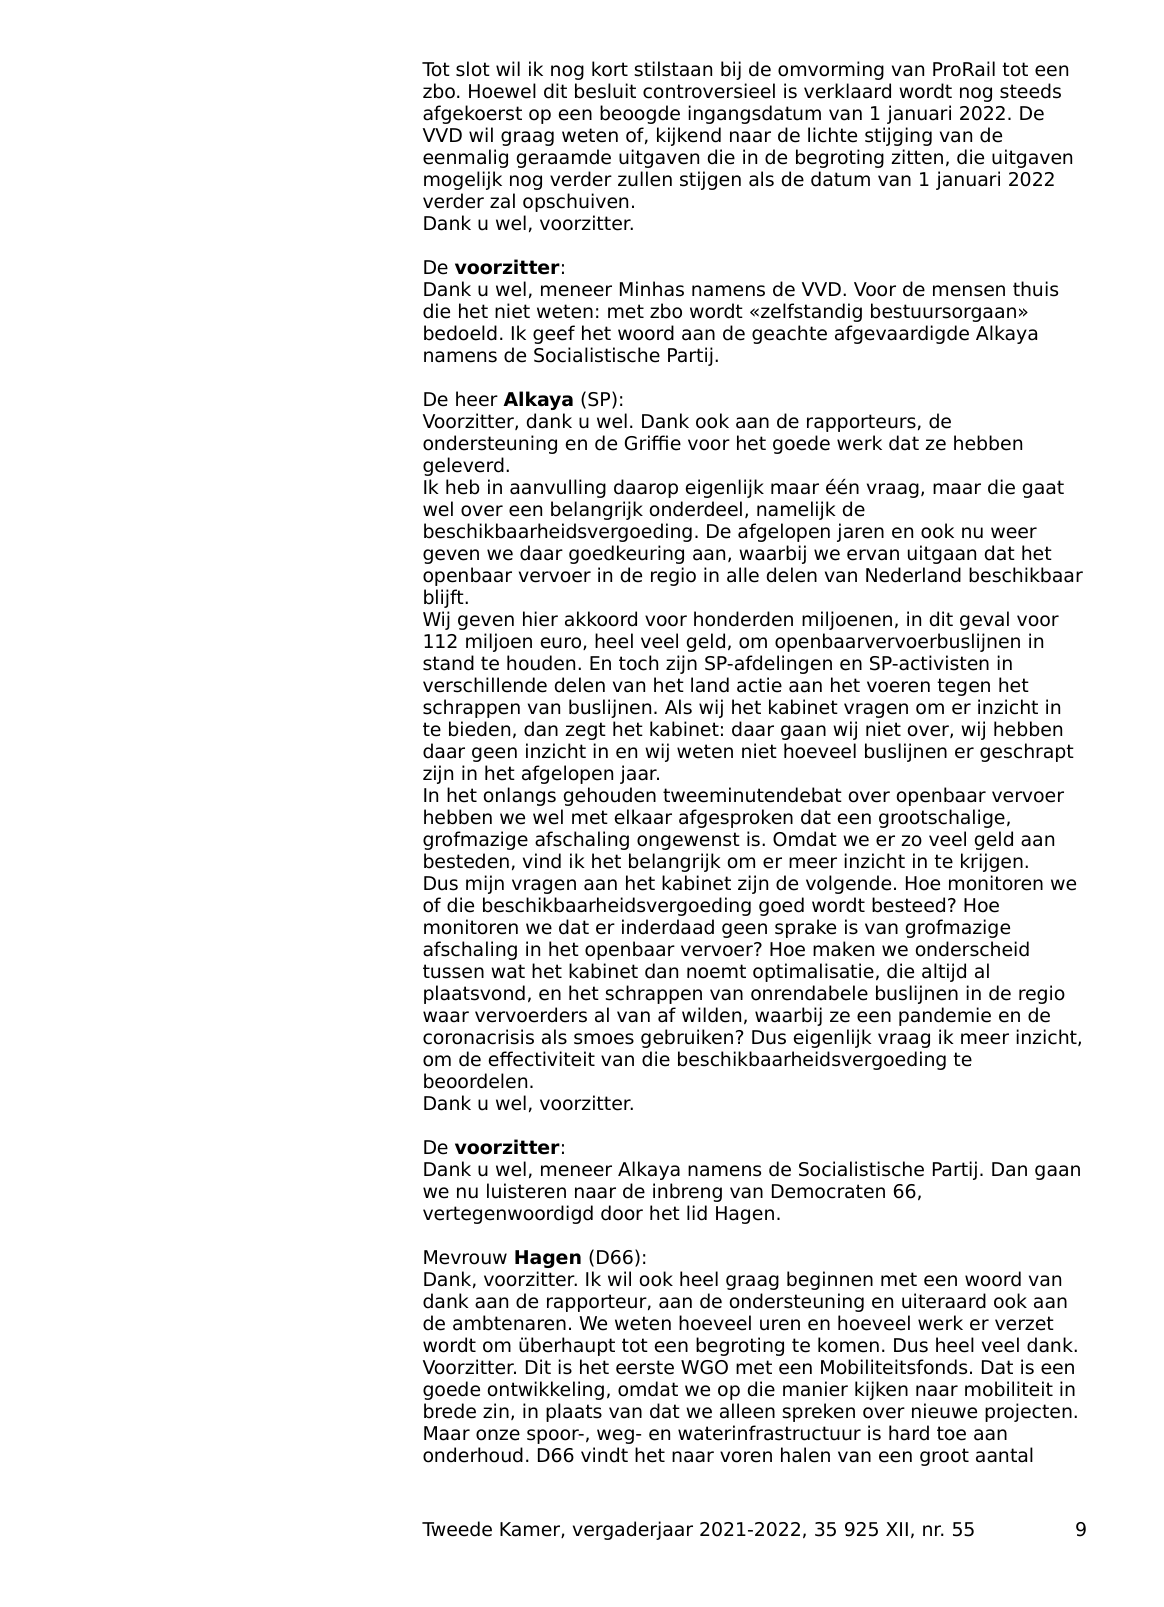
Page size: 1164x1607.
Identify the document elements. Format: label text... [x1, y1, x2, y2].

text Dank u wel, meneer Alkaya namens de Socialistische Partij. Dan gaan we nu luisteren naar de inbreng van Democraten 66, vertegenwoordigd door het lid Hagen. [422, 1159, 1087, 1224]
text In het onlangs gehouden tweeminutendebat over openbaar vervoer hebben we wel met elkaar afgesproken dat een grootschalige, grofmazige afschaling ongewenst is. Omdat we er zo veel geld aan besteden, vind ik het belangrijk om er meer inzicht in te krijgen. [422, 785, 1087, 873]
text Dank u wel, meneer Minhas namens de VVD. Voor de mensen thuis die het niet weten: met zbo wordt «zelfstandig bestuursorgaan» bedoeld. Ik geef het woord aan de geachte afgevaardigde Alkaya namens de Socialistische Partij. [422, 279, 1087, 367]
text Voorzitter, dank u wel. Dank ook aan de rapporteurs, de ondersteuning en de Griffie voor het goede werk dat ze hebben geleverd. [422, 411, 1087, 477]
text Ik heb in aanvulling daarop eigenlijk maar één vraag, maar die gaat wel over een belangrijk onderdeel, namelijk de beschikbaarheidsvergoeding. De afgelopen jaren en ook nu weer geven we daar goedkeuring aan, waarbij we ervan uitgaan dat het openbaar vervoer in de regio in alle delen van Nederland beschikbaar blijft. [422, 477, 1087, 609]
text Wij geven hier akkoord voor honderden miljoenen, in dit geval voor 112 miljoen euro, heel veel geld, om openbaarvervoerbuslijnen in stand te houden. En toch zijn SP-afdelingen en SP-activisten in verschillende delen van het land actie aan het voeren tegen het schrappen van buslijnen. Als wij het kabinet vragen om er inzicht in te bieden, dan zegt het kabinet: daar gaan wij niet over, wij hebben daar geen inzicht in en wij weten niet hoeveel buslijnen er geschrapt zijn in het afgelopen jaar. [422, 609, 1087, 785]
text De heer Alkaya (SP): [422, 389, 1087, 411]
text De voorzitter: [422, 257, 1087, 279]
text Dus mijn vragen aan het kabinet zijn de volgende. Hoe monitoren we of die beschikbaarheidsvergoeding goed wordt besteed? Hoe monitoren we dat er inderdaad geen sprake is van grofmazige afschaling in het openbaar vervoer? Hoe maken we onderscheid tussen wat het kabinet dan noemt optimalisatie, die altijd al plaatsvond, en het schrappen van onrendabele buslijnen in de regio waar vervoerders al van af wilden, waarbij ze een pandemie en de coronacrisis als smoes gebruiken? Dus eigenlijk vraag ik meer inzicht, om de effectiviteit van die beschikbaarheidsvergoeding te beoordelen. [422, 873, 1087, 1092]
text Dank, voorzitter. Ik wil ook heel graag beginnen met een woord van dank aan de rapporteur, aan de ondersteuning en uiteraard ook aan de ambtenaren. We weten hoeveel uren en hoeveel werk er verzet wordt om überhaupt tot een begroting te komen. Dus heel veel dank. [422, 1269, 1087, 1357]
text De voorzitter: [422, 1137, 1087, 1159]
text Tot slot wil ik nog kort stilstaan bij de omvorming van ProRail tot een zbo. Hoewel dit besluit controversieel is verklaard wordt nog steeds afgekoerst op een beoogde ingangsdatum van 1 januari 2022. De VVD wil graag weten of, kijkend naar de lichte stijging van de eenmalig geraamde uitgaven die in de begroting zitten, die uitgaven mogelijk nog verder zullen stijgen als de datum van 1 januari 2022 verder zal opschuiven. [422, 59, 1087, 213]
text Mevrouw Hagen (D66): [422, 1247, 1087, 1269]
text Dank u wel, voorzitter. [422, 1092, 1087, 1114]
text Voorzitter. Dit is het eerste WGO met een Mobiliteitsfonds. Dat is een goede ontwikkeling, omdat we op die manier kijken naar mobiliteit in brede zin, in plaats van dat we alleen spreken over nieuwe projecten. Maar onze spoor-, weg- en waterinfrastructuur is hard toe aan onderhoud. D66 vindt het naar voren halen van een groot aantal [422, 1357, 1087, 1467]
text Dank u wel, voorzitter. [422, 213, 1087, 235]
